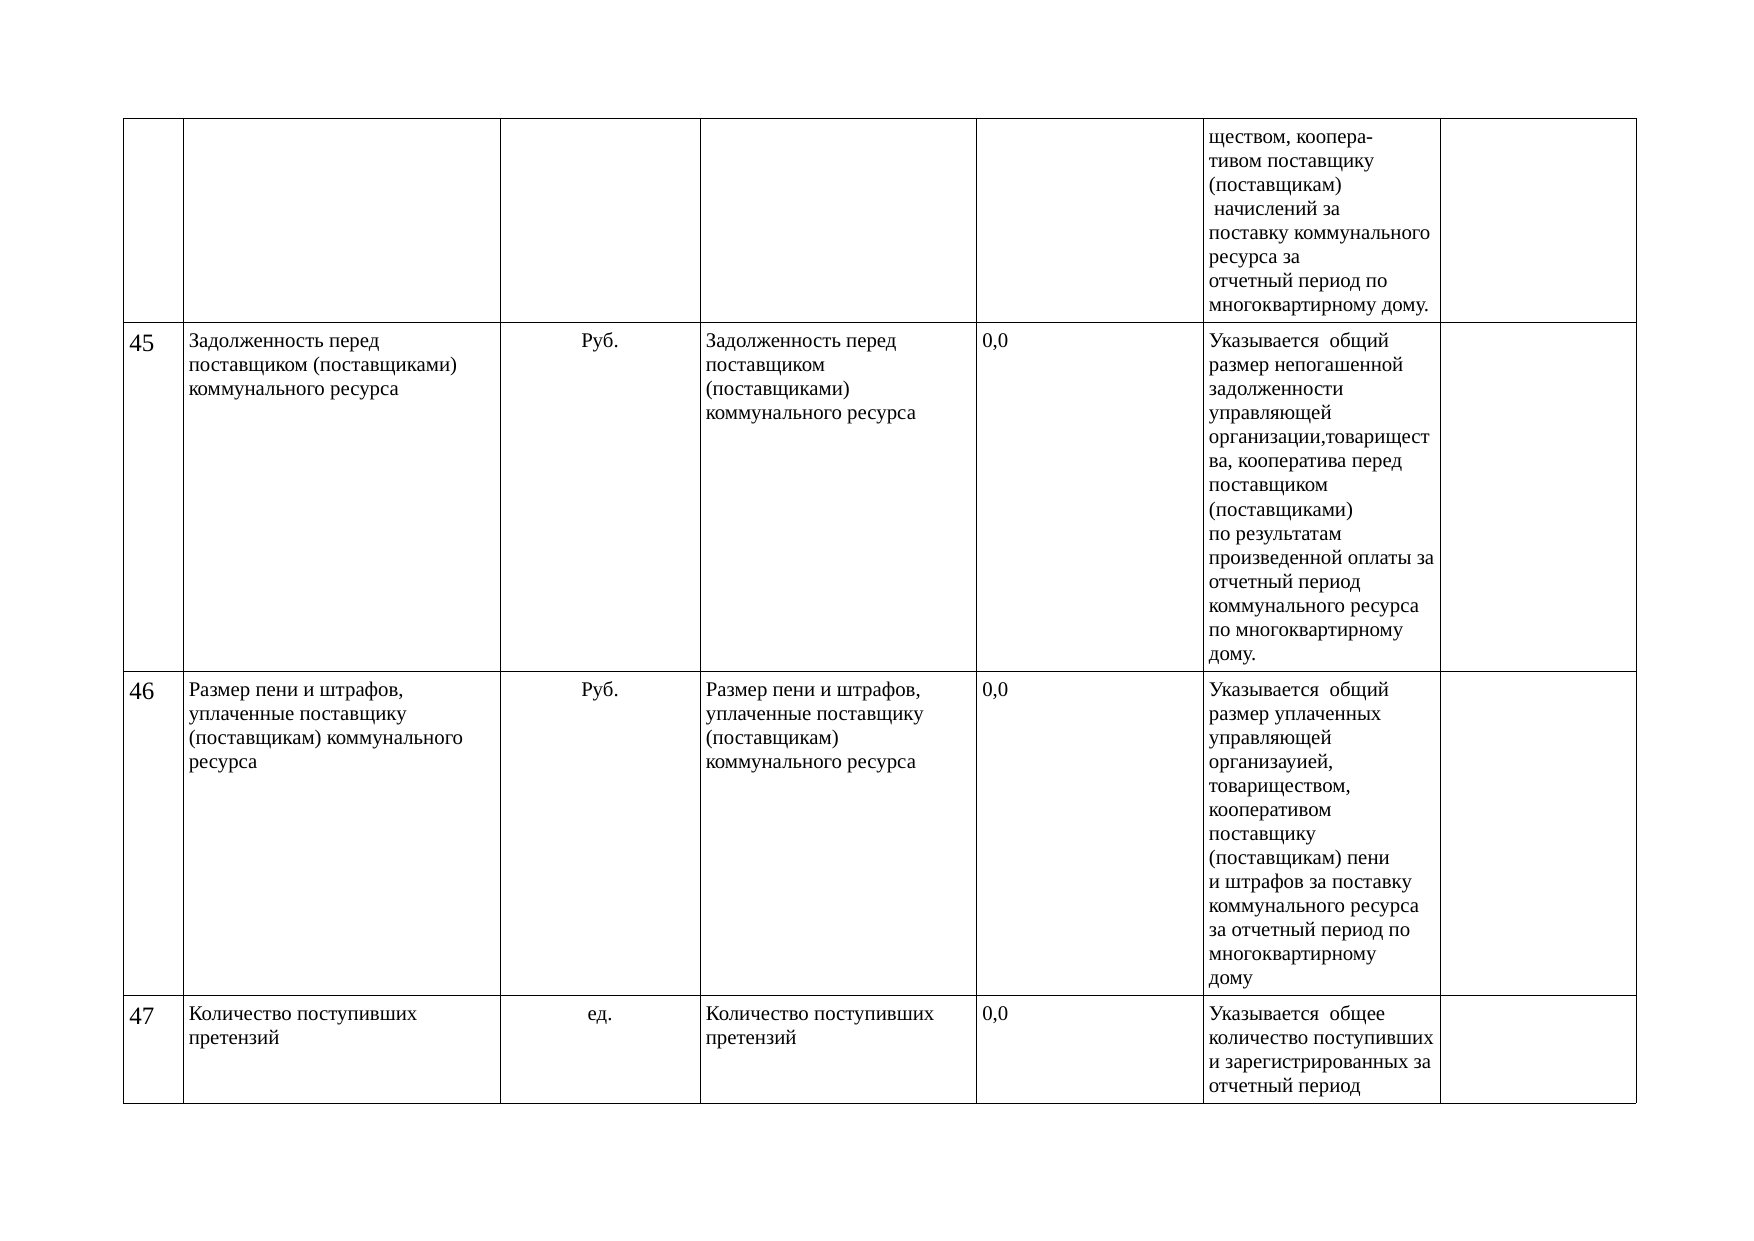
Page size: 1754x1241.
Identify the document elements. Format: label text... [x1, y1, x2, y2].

table_cell [1441, 323, 1636, 671]
table_cell [124, 119, 183, 322]
table_cell Задолженность перед поставщиком (поставщиками) коммунального ресурса [701, 323, 976, 671]
table_cell ществом, коопера- тивом поставщику (поставщикам) начислений за поставку коммунального ресурса за отчетный период по многоквартирному дому. [1204, 119, 1440, 322]
table_cell [1441, 119, 1636, 322]
table_cell [1441, 672, 1636, 995]
table_cell Количество поступивших претензий [701, 996, 976, 1103]
table_cell Размер пени и штрафов, уплаченные поставщику (поставщикам) коммунального ресурса [701, 672, 976, 995]
table_cell Указывается общий размер уплаченных управляющей организауией, товариществом, кооперативом поставщику (поставщикам) пени и штрафов за поставку коммунального ресурса за отчетный период по многоквартирному дому [1204, 672, 1440, 995]
table_cell [501, 119, 700, 322]
table_cell 47 [124, 996, 183, 1103]
table_cell Размер пени и штрафов, уплаченные поставщику (поставщикам) коммунального ресурса [184, 672, 500, 995]
table_cell 0,0 [977, 672, 1203, 995]
table_cell [977, 119, 1203, 322]
table_cell 0,0 [977, 323, 1203, 671]
table_cell ед. [501, 996, 700, 1103]
table_cell Указывается общее количество поступивших и зарегистрированных за отчетный период [1204, 996, 1440, 1103]
table_cell Указывается общий размер непогашенной задолженности управляющей организации,товарищества, кооператива перед поставщиком (поставщиками) по результатам произведенной оплаты за отчетный период коммунального ресурса по многоквартирному дому. [1204, 323, 1440, 671]
table_cell Задолженность перед поставщиком (поставщиками) коммунального ресурса [184, 323, 500, 671]
table_cell Руб. [501, 672, 700, 995]
table_cell [1441, 996, 1636, 1103]
table_cell Количество поступивших претензий [184, 996, 500, 1103]
table_cell Руб. [501, 323, 700, 671]
table_cell 0,0 [977, 996, 1203, 1103]
table_cell 46 [124, 672, 183, 995]
table_cell 45 [124, 323, 183, 671]
table_cell [184, 119, 500, 322]
table_cell [701, 119, 976, 322]
